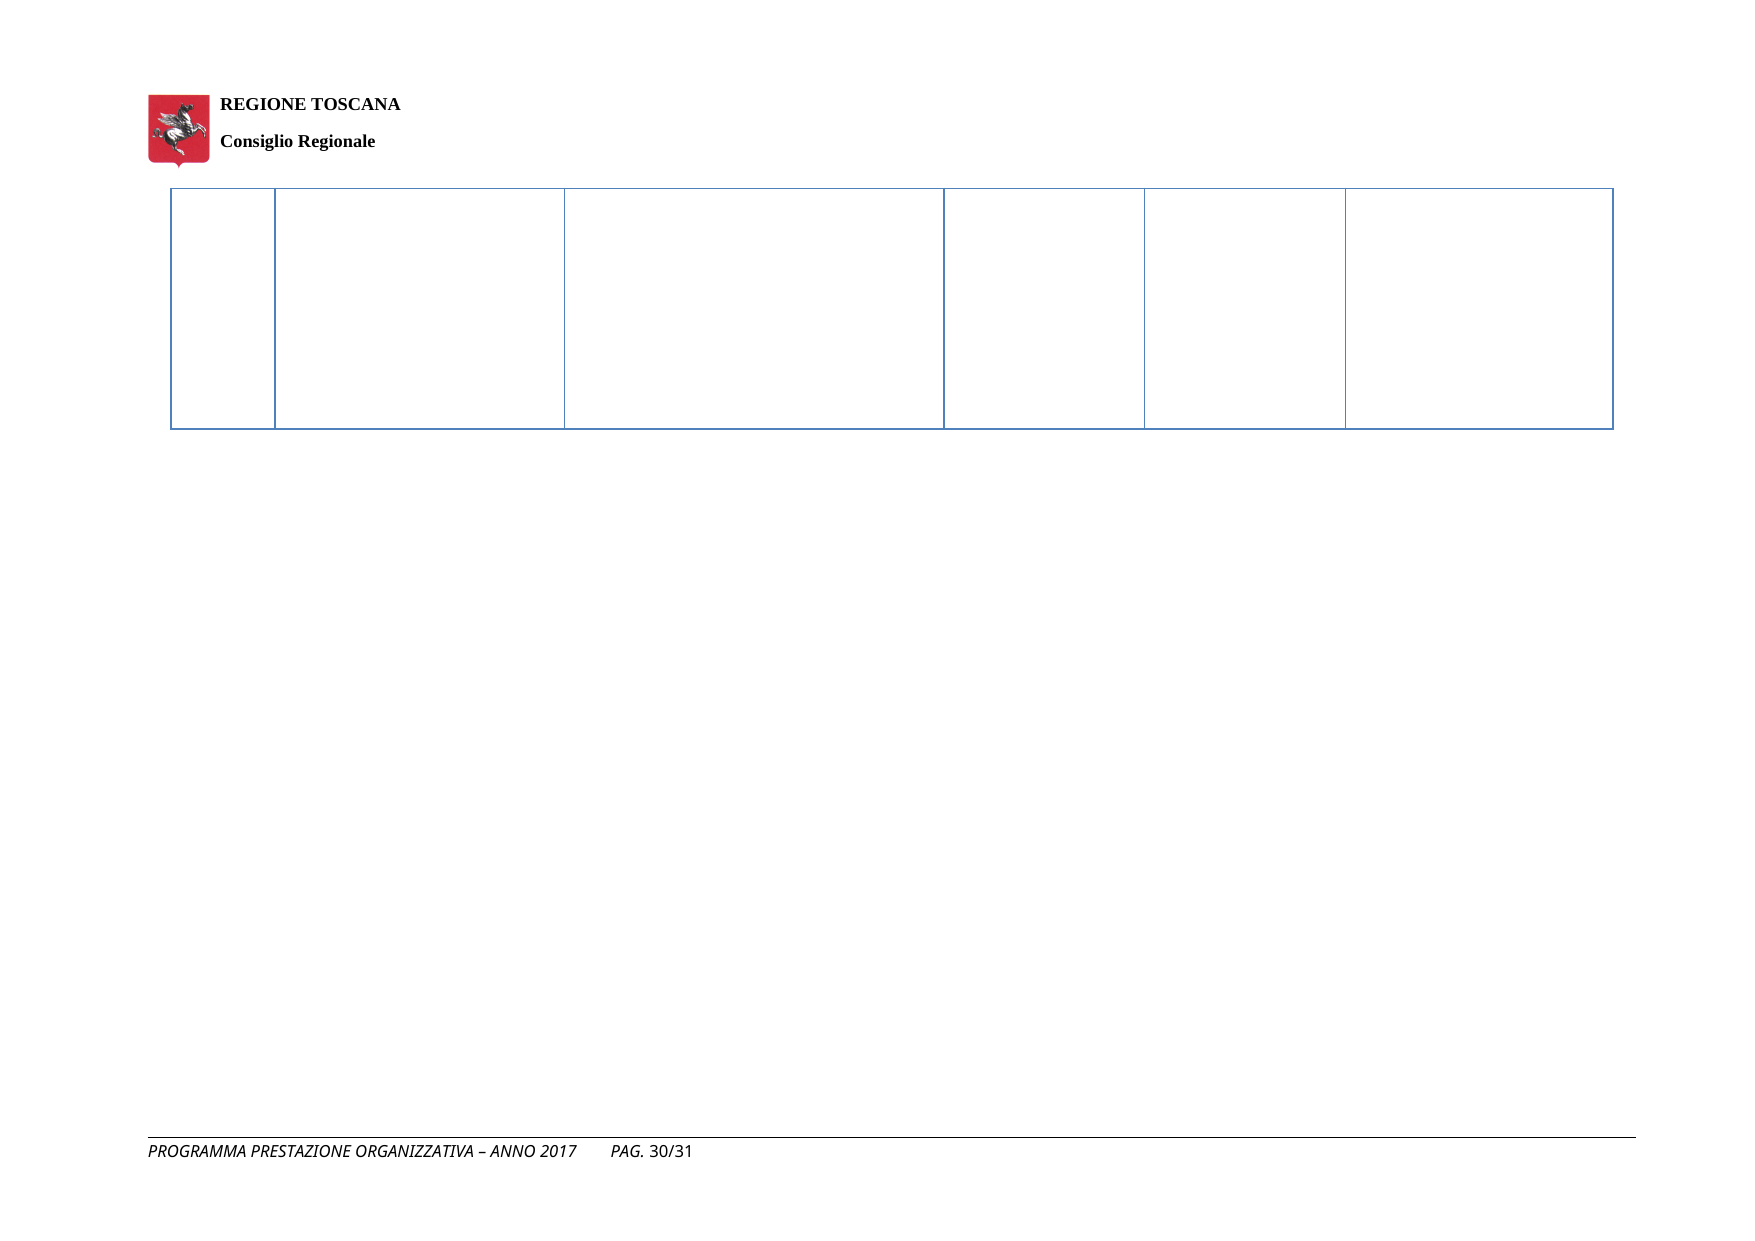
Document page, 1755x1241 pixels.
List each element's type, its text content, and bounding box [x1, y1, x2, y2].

table_cell D D D [172, 189, 274, 428]
table_cell [276, 189, 564, 428]
table_cell [1346, 189, 1612, 428]
table_cell [1145, 189, 1345, 428]
table_cell [945, 189, 1144, 428]
table_cell [565, 189, 943, 428]
